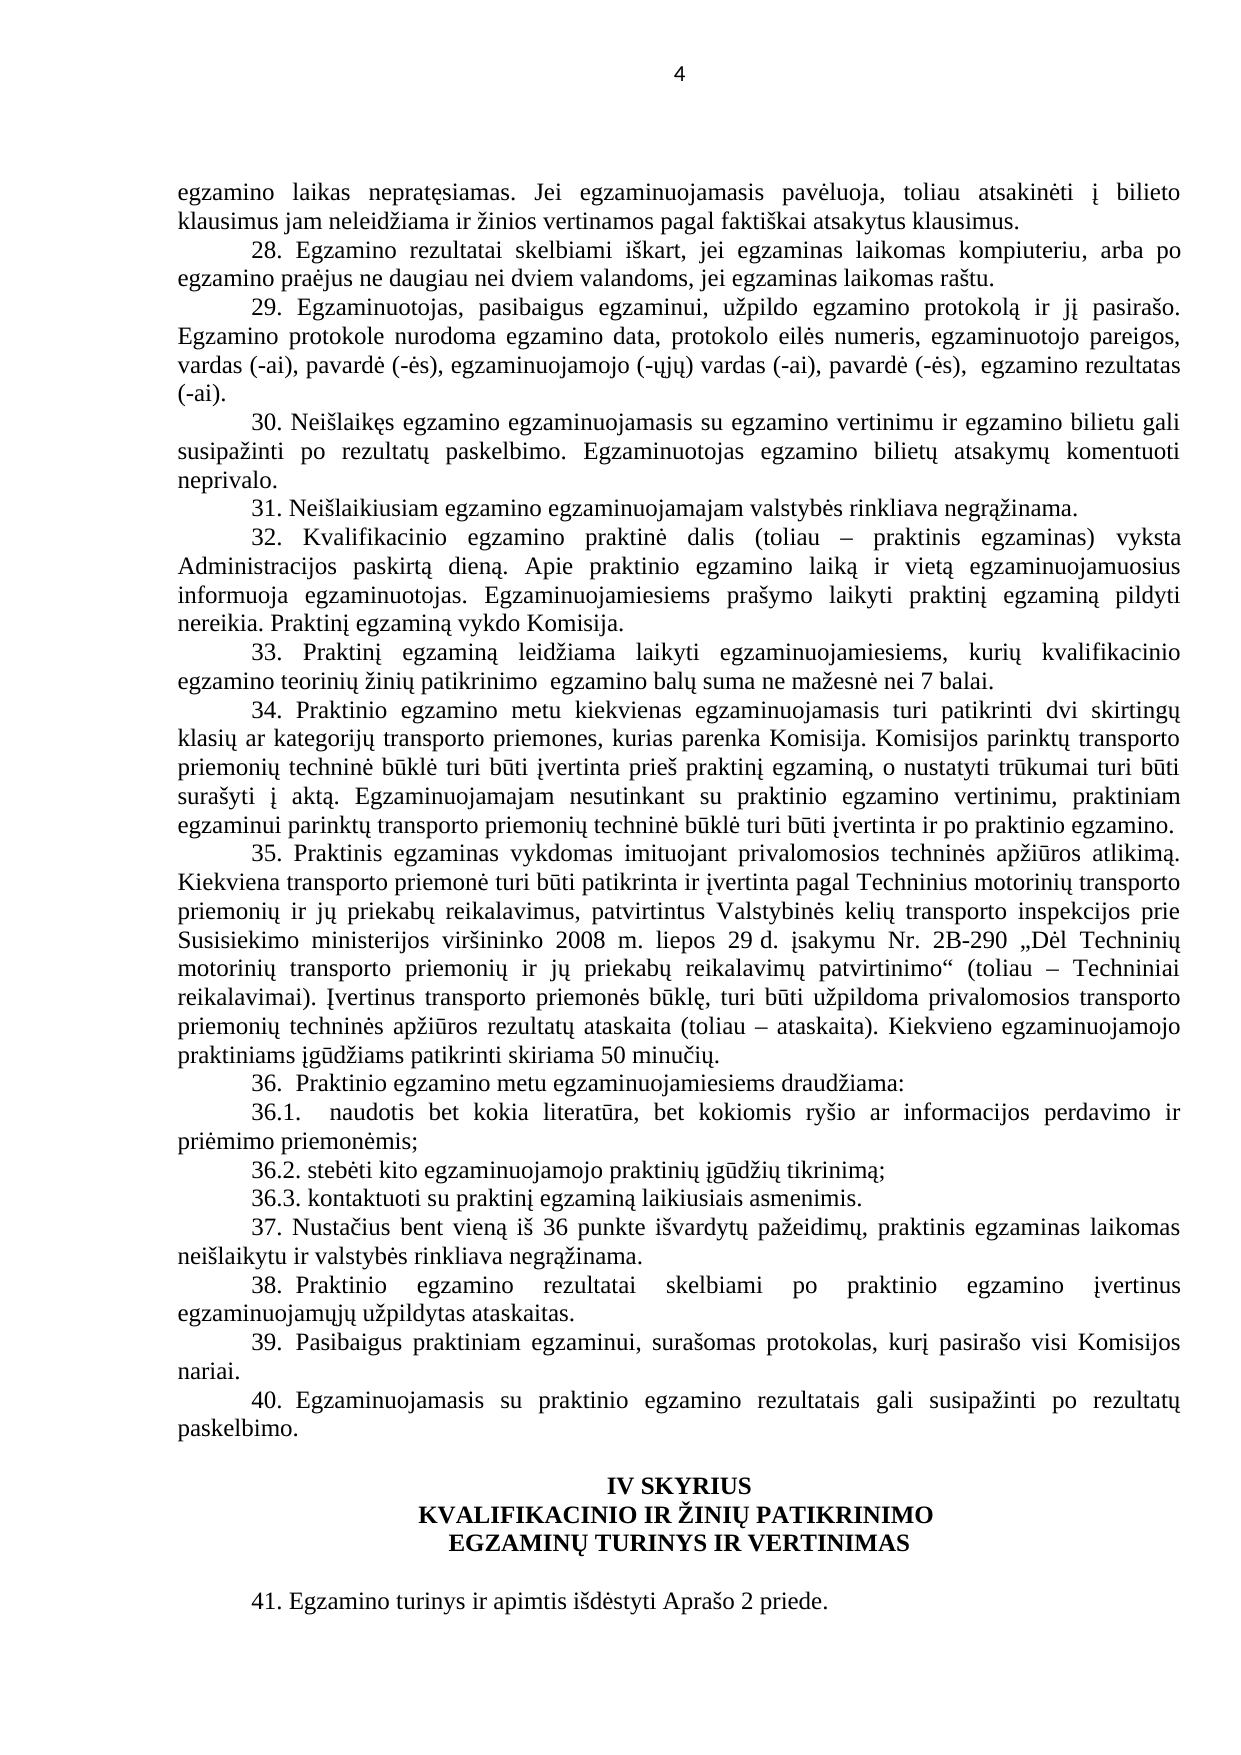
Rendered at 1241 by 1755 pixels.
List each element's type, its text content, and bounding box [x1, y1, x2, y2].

text 31. Neišlaikiusiam egzamino egzaminuojamajam valstybės rinkliava negrąžinama. [177, 493, 1181, 522]
text 32. Kvalifikacinio egzamino praktinė dalis (toliau – praktinis egzaminas) vyksta Administracijos paskirtą dieną. Apie praktinio egzamino laiką ir vietą egzaminuojamuosius informuoja egzaminuotojas. Egzaminuojamiesiems prašymo laikyti praktinį egzaminą pildyti nereikia. Praktinį egzaminą vykdo Komisija. [177, 522, 1181, 637]
text 30. Neišlaikęs egzamino egzaminuojamasis su egzamino vertinimu ir egzamino bilietu gali susipažinti po rezultatų paskelbimo. Egzaminuotojas egzamino bilietų atsakymų komentuoti neprivalo. [177, 407, 1181, 493]
text KVALIFIKACINIO ir žinių patikrinimo [177, 1500, 1181, 1528]
text 38. Praktinio egzamino rezultatai skelbiami po praktinio egzamino įvertinus egzaminuojamųjų užpildytas ataskaitas. [177, 1270, 1181, 1327]
text 41. Egzamino turinys ir apimtis išdėstyti Aprašo 2 priede. [177, 1586, 1181, 1615]
text IV SKYRIUS [177, 1471, 1181, 1500]
text 28. Egzamino rezultatai skelbiami iškart, jei egzaminas laikomas kompiuteriu, arba po egzamino praėjus ne daugiau nei dviem valandoms, jei egzaminas laikomas raštu. [177, 235, 1181, 292]
text 33. Praktinį egzaminą leidžiama laikyti egzaminuojamiesiems, kurių kvalifikacinio egzamino teorinių žinių patikrinimo egzamino balų suma ne mažesnė nei 7 balai. [177, 637, 1181, 695]
text 36. Praktinio egzamino metu egzaminuojamiesiems draudžiama: [177, 1068, 1181, 1097]
text 40. Egzaminuojamasis su praktinio egzamino rezultatais gali susipažinti po rezultatų paskelbimo. [177, 1385, 1181, 1442]
text 37. Nustačius bent vieną iš 36 punkte išvardytų pažeidimų, praktinis egzaminas laikomas neišlaikytu ir valstybės rinkliava negrąžinama. [177, 1212, 1181, 1270]
text 29. Egzaminuotojas, pasibaigus egzaminui, užpildo egzamino protokolą ir jį pasirašo. Egzamino protokole nurodoma egzamino data, protokolo eilės numeris, egzaminuotojo pareigos, vardas (-ai), pavardė (-ės), egzaminuojamojo (-ųjų) vardas (-ai), pavardė (-ės), egzamino rezultatas (-ai). [177, 292, 1181, 407]
text 36.1. naudotis bet kokia literatūra, bet kokiomis ryšio ar informacijos perdavimo ir priėmimo priemonėmis; [177, 1097, 1181, 1155]
text 36.2. stebėti kito egzaminuojamojo praktinių įgūdžių tikrinimą; [177, 1155, 1181, 1183]
text 34. Praktinio egzamino metu kiekvienas egzaminuojamasis turi patikrinti dvi skirtingų klasių ar kategorijų transporto priemones, kurias parenka Komisija. Komisijos parinktų transporto priemonių techninė būklė turi būti įvertinta prieš praktinį egzaminą, o nustatyti trūkumai turi būti surašyti į aktą. Egzaminuojamajam nesutinkant su praktinio egzamino vertinimu, praktiniam egzaminui parinktų transporto priemonių techninė būklė turi būti įvertinta ir po praktinio egzamino. [177, 695, 1181, 838]
text egzamino laikas nepratęsiamas. Jei egzaminuojamasis pavėluoja, toliau atsakinėti į bilieto klausimus jam neleidžiama ir žinios vertinamos pagal faktiškai atsakytus klausimus. [177, 177, 1181, 235]
text 35. Praktinis egzaminas vykdomas imituojant privalomosios techninės apžiūros atlikimą. Kiekviena transporto priemonė turi būti patikrinta ir įvertinta pagal Techninius motorinių transporto priemonių ir jų priekabų reikalavimus, patvirtintus Valstybinės kelių transporto inspekcijos prie Susisiekimo ministerijos viršininko 2008 m. liepos 29 d. įsakymu Nr. 2B-290 „Dėl Techninių motorinių transporto priemonių ir jų priekabų reikalavimų patvirtinimo“ (toliau – Techniniai reikalavimai). Įvertinus transporto priemonės būklę, turi būti užpildoma privalomosios transporto priemonių techninės apžiūros rezultatų ataskaita (toliau – ataskaita). Kiekvieno egzaminuojamojo praktiniams įgūdžiams patikrinti skiriama 50 minučių. [177, 838, 1181, 1068]
text 39. Pasibaigus praktiniam egzaminui, surašomas protokolas, kurį pasirašo visi Komisijos nariai. [177, 1327, 1181, 1385]
text 36.3. kontaktuoti su praktinį egzaminą laikiusiais asmenimis. [177, 1183, 1181, 1212]
text EGZAMINŲ TURINYS IR VERTINIMAS [177, 1528, 1181, 1557]
